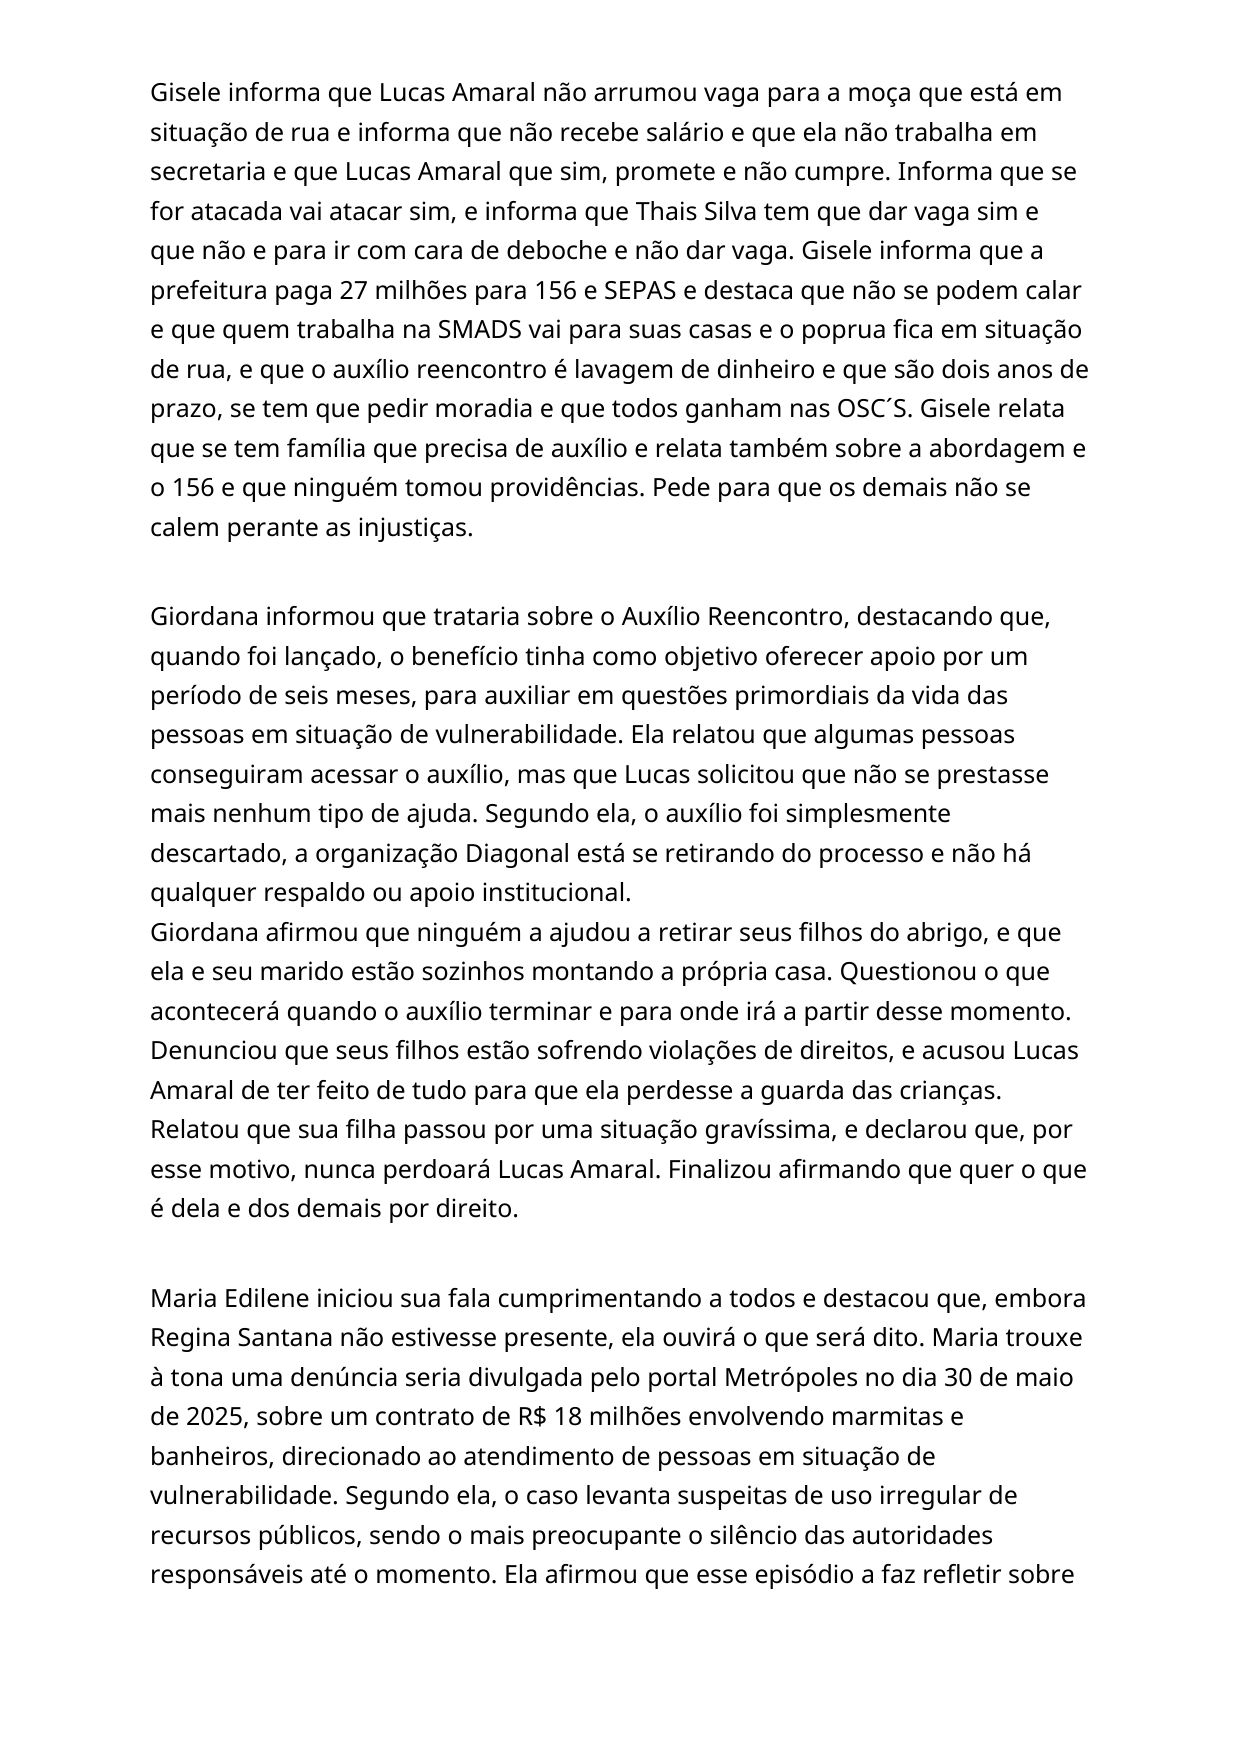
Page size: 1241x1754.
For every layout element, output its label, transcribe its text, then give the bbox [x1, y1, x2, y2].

text Giordana informou que trataria sobre o Auxílio Reencontro, destacando que, quando foi lançado, o benefício tinha como objetivo oferecer apoio por um período de seis meses, para auxiliar em questões primordiais da vida das pessoas em situação de vulnerabilidade. Ela relatou que algumas pessoas conseguiram acessar o auxílio, mas que Lucas solicitou que não se prestasse mais nenhum tipo de ajuda. Segundo ela, o auxílio foi simplesmente descartado, a organização Diagonal está se retirando do processo e não há qualquer respaldo ou apoio institucional. Giordana afirmou que ninguém a ajudou a retirar seus filhos do abrigo, e que ela e seu marido estão sozinhos montando a própria casa. Questionou o que acontecerá quando o auxílio terminar e para onde irá a partir desse momento. Denunciou que seus filhos estão sofrendo violações de direitos, e acusou Lucas Amaral de ter feito de tudo para que ela perdesse a guarda das crianças. Relatou que sua filha passou por uma situação gravíssima, e declarou que, por esse motivo, nunca perdoará Lucas Amaral. Finalizou afirmando que quer o que é dela e dos demais por direito. [150, 599, 1090, 1225]
text Maria Edilene iniciou sua fala cumprimentando a todos e destacou que, embora Regina Santana não estivesse presente, ela ouvirá o que será dito. Maria trouxe à tona uma denúncia seria divulgada pelo portal Metrópoles no dia 30 de maio de 2025, sobre um contrato de R$ 18 milhões envolvendo marmitas e banheiros, direcionado ao atendimento de pessoas em situação de vulnerabilidade. Segundo ela, o caso levanta suspeitas de uso irregular de recursos públicos, sendo o mais preocupante o silêncio das autoridades responsáveis até o momento. Ela afirmou que esse episódio a faz refletir sobre [150, 1280, 1090, 1591]
text Gisele informa que Lucas Amaral não arrumou vaga para a moça que está em situação de rua e informa que não recebe salário e que ela não trabalha em secretaria e que Lucas Amaral que sim, promete e não cumpre. Informa que se for atacada vai atacar sim, e informa que Thais Silva tem que dar vaga sim e que não e para ir com cara de deboche e não dar vaga. Gisele informa que a prefeitura paga 27 milhões para 156 e SEPAS e destaca que não se podem calar e que quem trabalha na SMADS vai para suas casas e o poprua fica em situação de rua, e que o auxílio reencontro é lavagem de dinheiro e que são dois anos de prazo, se tem que pedir moradia e que todos ganham nas OSC´S. Gisele relata que se tem família que precisa de auxílio e relata também sobre a abordagem e o 156 e que ninguém tomou providências. Pede para que os demais não se calem perante as injustiças. [150, 75, 1090, 543]
